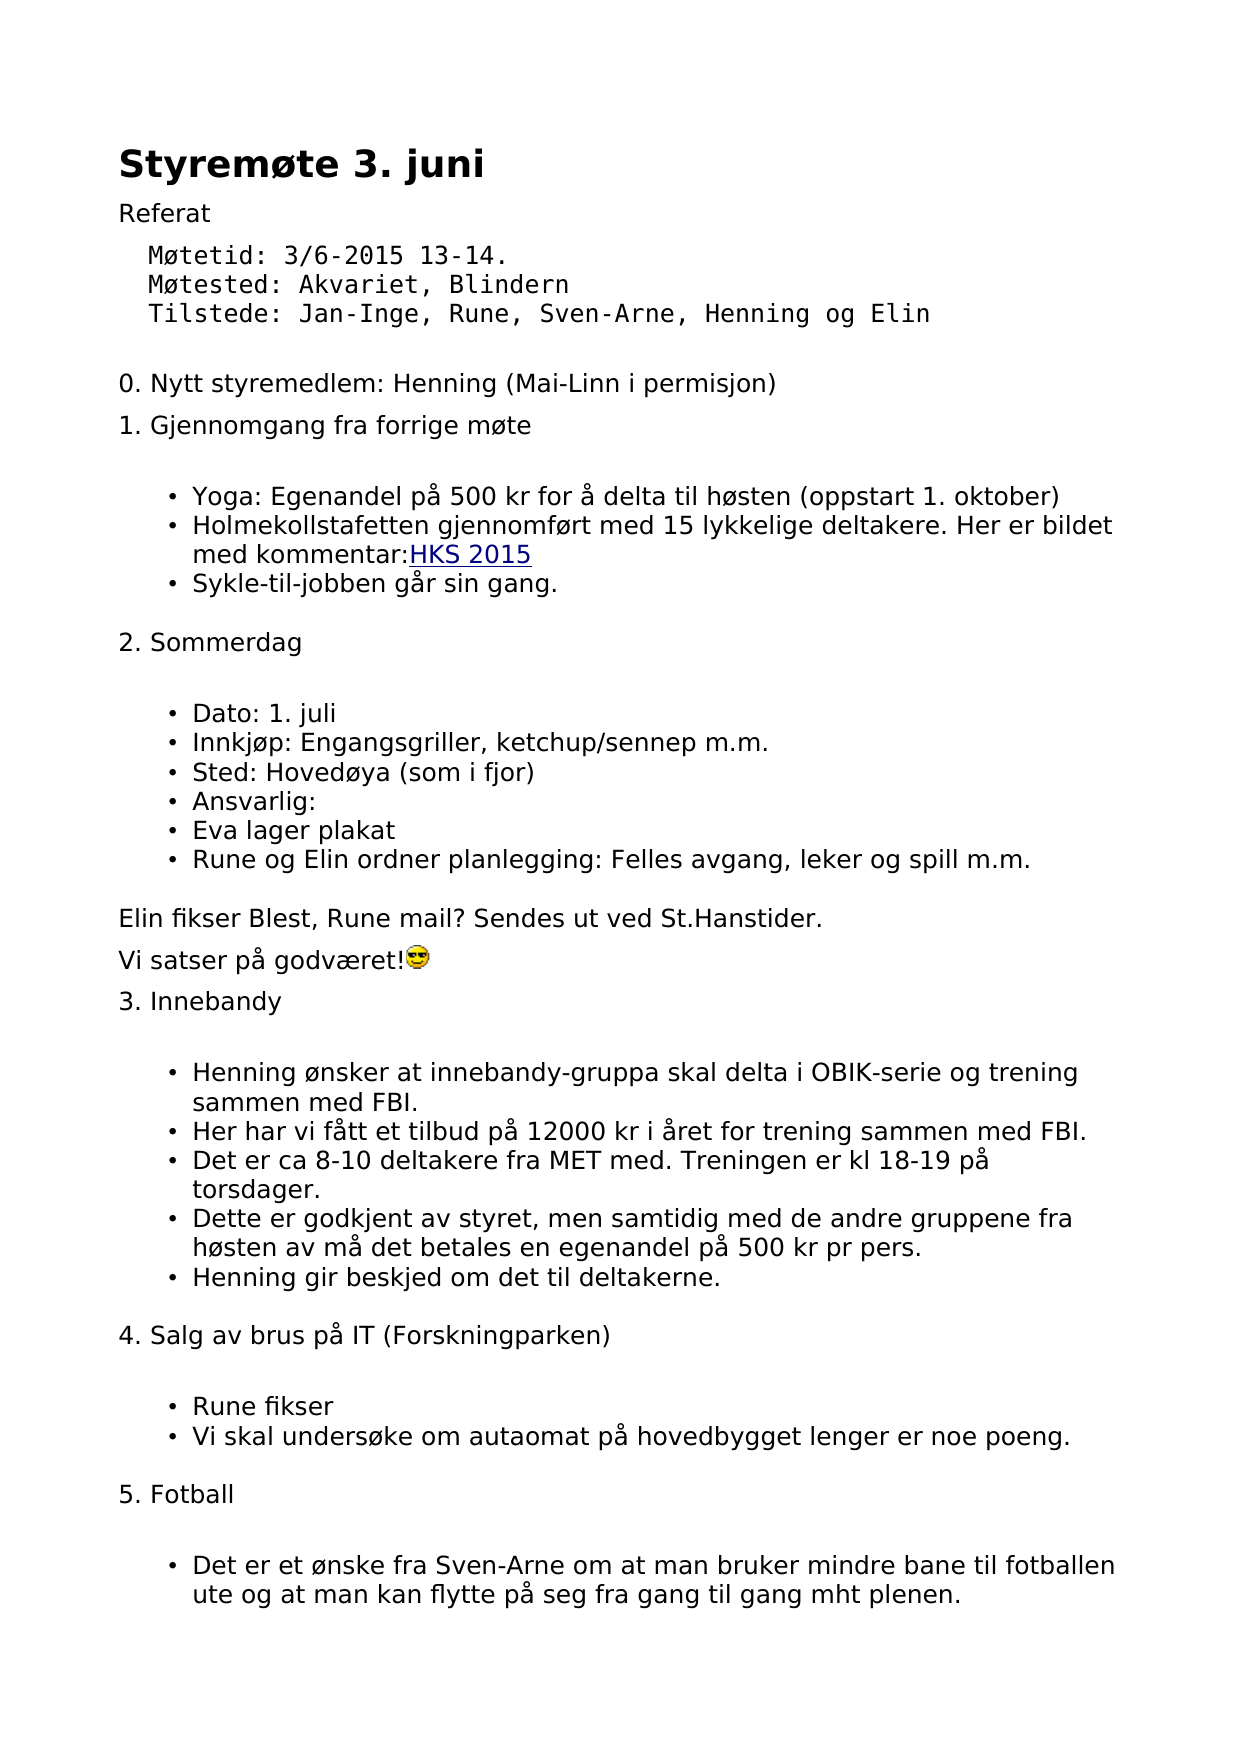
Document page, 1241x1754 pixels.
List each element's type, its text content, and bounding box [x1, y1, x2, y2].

list Holmekollstafetten gjennomført med 15 lykkelige deltakere. Her er bildet med kommentar:HKS 2015 [177, 511, 1122, 570]
list Henning gir beskjed om det til deltakerne. [177, 1263, 1122, 1292]
list Vi skal undersøke om autaomat på hovedbygget lenger er noe poeng. [177, 1422, 1122, 1451]
list Sted: Hovedøya (som i fjor) [177, 758, 1122, 787]
list Ansvarlig: [177, 787, 1122, 816]
list Yoga: Egenandel på 500 kr for å delta til høsten (oppstart 1. oktober) [177, 482, 1122, 511]
text Vi satser på godværet! [118, 946, 1122, 975]
text 2. Sommerdag [118, 628, 1122, 657]
list Innkjøp: Engangsgriller, ketchup/sennep m.m. [177, 729, 1122, 758]
text 3. Innebandy [118, 987, 1122, 1017]
text 1. Gjennomgang fra forrige møte [118, 411, 1122, 440]
list Det er ca 8-10 deltakere fra MET med. Treningen er kl 18-19 på torsdager. [177, 1146, 1122, 1204]
list Det er et ønske fra Sven-Arne om at man bruker mindre bane til fotballen ute og at man kan flytte på seg fra gang til gang mht plenen. [177, 1552, 1122, 1610]
list Rune og Elin ordner planlegging: Felles avgang, leker og spill m.m. [177, 845, 1122, 874]
list Dette er godkjent av styret, men samtidig med de andre gruppene fra høsten av må det betales en egenandel på 500 kr pr pers. [177, 1204, 1122, 1263]
text 5. Fotball [118, 1480, 1122, 1509]
list Her har vi fått et tilbud på 12000 kr i året for trening sammen med FBI. [177, 1117, 1122, 1146]
subtitle Styremøte 3. juni [118, 143, 1122, 187]
list Rune fikser [177, 1393, 1122, 1422]
text 0. Nytt styremedlem: Henning (Mai-Linn i permisjon) [118, 369, 1122, 398]
text Elin fikser Blest, Rune mail? Sendes ut ved St.Hanstider. [118, 904, 1122, 933]
text Møtetid: 3/6-2015 13-14. Møtested: Akvariet, Blindern Tilstede: Jan-Inge, Rune, Sven-Arne, Henning og Elin [118, 241, 1122, 358]
list Eva lager plakat [177, 816, 1122, 845]
list Henning ønsker at innebandy-gruppa skal delta i OBIK-serie og trening sammen med FBI. [177, 1059, 1122, 1117]
picture [406, 945, 430, 969]
text Referat [118, 199, 1122, 228]
list Dato: 1. juli [177, 699, 1122, 729]
list Sykle-til-jobben går sin gang. [177, 570, 1122, 599]
text 4. Salg av brus på IT (Forskningparken) [118, 1321, 1122, 1351]
